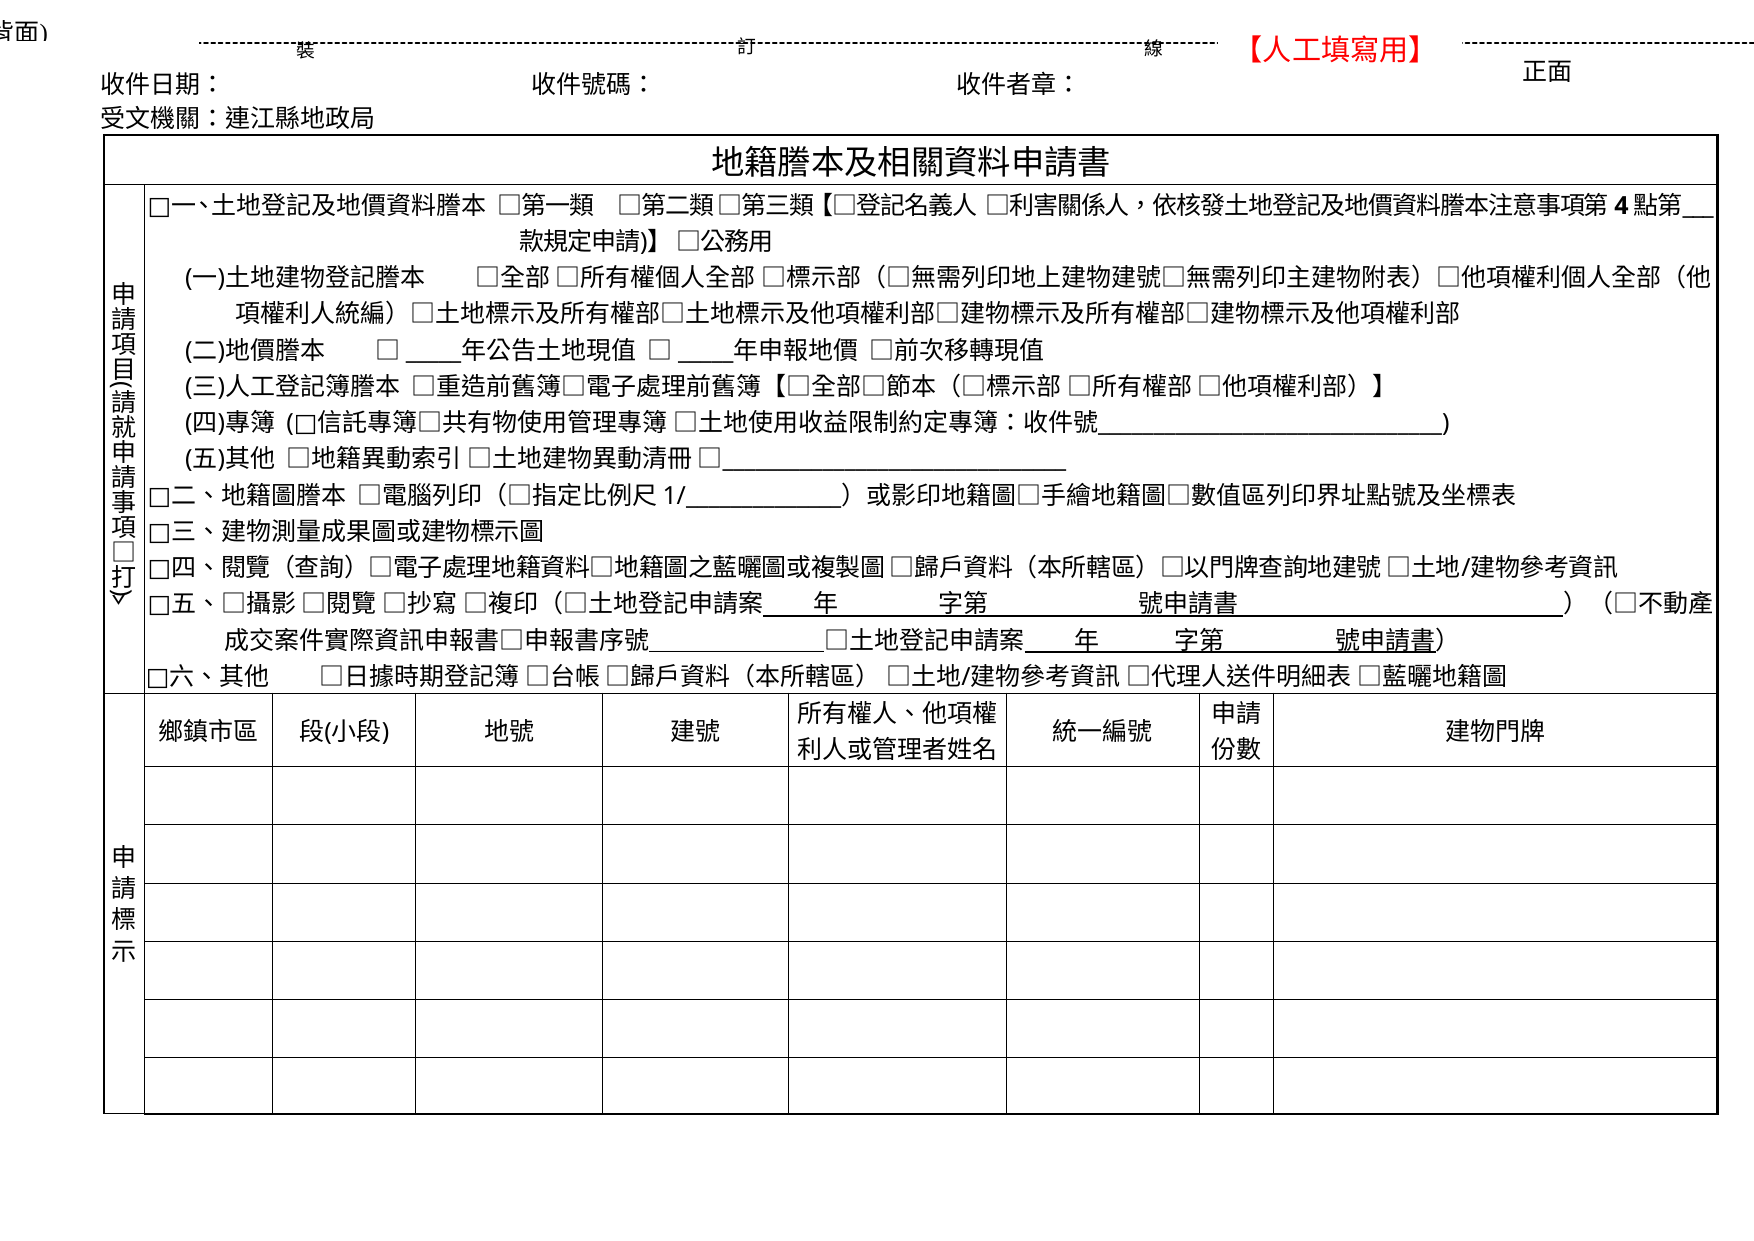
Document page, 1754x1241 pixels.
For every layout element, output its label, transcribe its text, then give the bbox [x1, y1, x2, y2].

table_cell [416, 767, 602, 824]
table_cell [145, 767, 272, 824]
table_cell [1274, 825, 1716, 882]
text 【人工填寫用】 [1233, 27, 1447, 68]
table_cell [1200, 884, 1273, 941]
table_cell [273, 942, 415, 999]
table_cell [1007, 942, 1199, 999]
text 受文機關：連江縣地政局 [87, 100, 1685, 134]
table_cell [416, 825, 602, 882]
table_cell [416, 942, 602, 999]
table_cell [1200, 1000, 1273, 1057]
table_cell 申 請 標 示 [0, 5, 199, 48]
table_cell [789, 1058, 1006, 1112]
table_cell 申請項目(請就申請事項□打ˇ) [105, 185, 144, 693]
table_cell [603, 1000, 788, 1057]
table_cell [603, 767, 788, 824]
table_cell [1007, 767, 1199, 824]
table_cell [416, 1000, 602, 1057]
table_cell [145, 1058, 272, 1112]
table_cell 段(小段) [273, 694, 415, 766]
table_cell 申 請 標 示 [105, 694, 144, 1112]
table_cell [273, 1000, 415, 1057]
table_cell [1200, 825, 1273, 882]
table_cell [273, 767, 415, 824]
table_cell [1274, 884, 1716, 941]
table_cell □一、土地登記及地價資料謄本 □第一類 □第二類 □第三類 【□登記名義人 □利害關係人，依核發土地登記及地價資料謄本注意事項第4點第___款規定申請)】 □公務用 (一)土地建物登記謄本 □全部 □所有權個人全部 □標示部（□無需列印地上建物建號□無需列印主建物附表）□他項權利個人全部（他項權利人統編）□土地標示及所有權部□土地標示及他項權利部□建物標示及所有權部□建物標示及他項權利部 (二)地價謄本 □ _____年公告土地現值 □ _____年申報地價 □前次移轉現值 (三)人工登記簿謄本 □重造前舊簿□電子處理前舊簿【□全部□節本（□標示部 □所有權部 □他項權利部）】 (四)專簿 (□信託專簿□共有物使用管理專簿 □土地使用收益限制約定專簿：收件號_______________________________) (五)其他 □地籍異動索引 □土地建物異動清冊 □_______________________________ □二、地籍圖謄本 □電腦列印（□指定比例尺1/______________）或影印地籍圖□手繪地籍圖□數值區列印界址點號及坐標表 □三、建物測量成果圖或建物標示圖 □四、閱覽（查詢）□電子處理地籍資料□地籍圖之藍曬圖或複製圖 □歸戶資料（本所轄區）□以門牌查詢地建號 □土地/建物參考資訊 □五、□攝影 □閱覽 □抄寫 □複印（□土地登記申請案 年 字第 號申請書 ）（□不動產成交案件實際資訊申報書□申報書序號＿＿＿＿＿＿＿□土地登記申請案 年 字第 號申請書） □六、其他 □日據時期登記簿 □台帳 □歸戶資料（本所轄區） □土地/建物參考資訊 □代理人送件明細表 □藍曬地籍圖 [145, 185, 1716, 693]
table_cell [789, 825, 1006, 882]
table_cell [416, 884, 602, 941]
table_cell [416, 1058, 602, 1112]
table_cell [273, 884, 415, 941]
table_cell [603, 884, 788, 941]
table_cell [1274, 1000, 1716, 1057]
table_cell 統一編號 [1007, 694, 1199, 766]
text 正面 [1478, 51, 1617, 87]
table_cell [789, 884, 1006, 941]
table_cell [603, 1058, 788, 1112]
table_cell 建號 [603, 694, 788, 766]
table_cell [1200, 942, 1273, 999]
text 收件日期： 收件號碼： 收件者章： [100, 67, 1685, 100]
table_cell [603, 825, 788, 882]
table_cell [1274, 767, 1716, 824]
table_cell [273, 825, 415, 882]
table_cell [145, 884, 272, 941]
table_cell 地號 [416, 694, 602, 766]
table_cell [145, 825, 272, 882]
table_cell [1007, 1000, 1199, 1057]
table_cell [1274, 1058, 1716, 1112]
table_header 地籍謄本及相關資料申請書 [105, 136, 1716, 184]
table_cell [145, 942, 272, 999]
table_cell 建物門牌 [1274, 694, 1716, 766]
table_cell [789, 942, 1006, 999]
table_cell 鄉鎮市區 [145, 694, 272, 766]
table_cell [1007, 825, 1199, 882]
table_cell [145, 1000, 272, 1057]
table_cell [1200, 1058, 1273, 1112]
table_cell [1007, 1058, 1199, 1112]
table_cell 申請份數 [1200, 694, 1273, 766]
table_cell [603, 942, 788, 999]
table_cell [1200, 767, 1273, 824]
table_cell [1007, 884, 1199, 941]
table_cell [789, 767, 1006, 824]
table_cell [789, 1000, 1006, 1057]
table_cell [1274, 942, 1716, 999]
table_cell 所有權人、他項權利人或管理者姓名 [789, 694, 1006, 766]
table_cell [273, 1058, 415, 1112]
